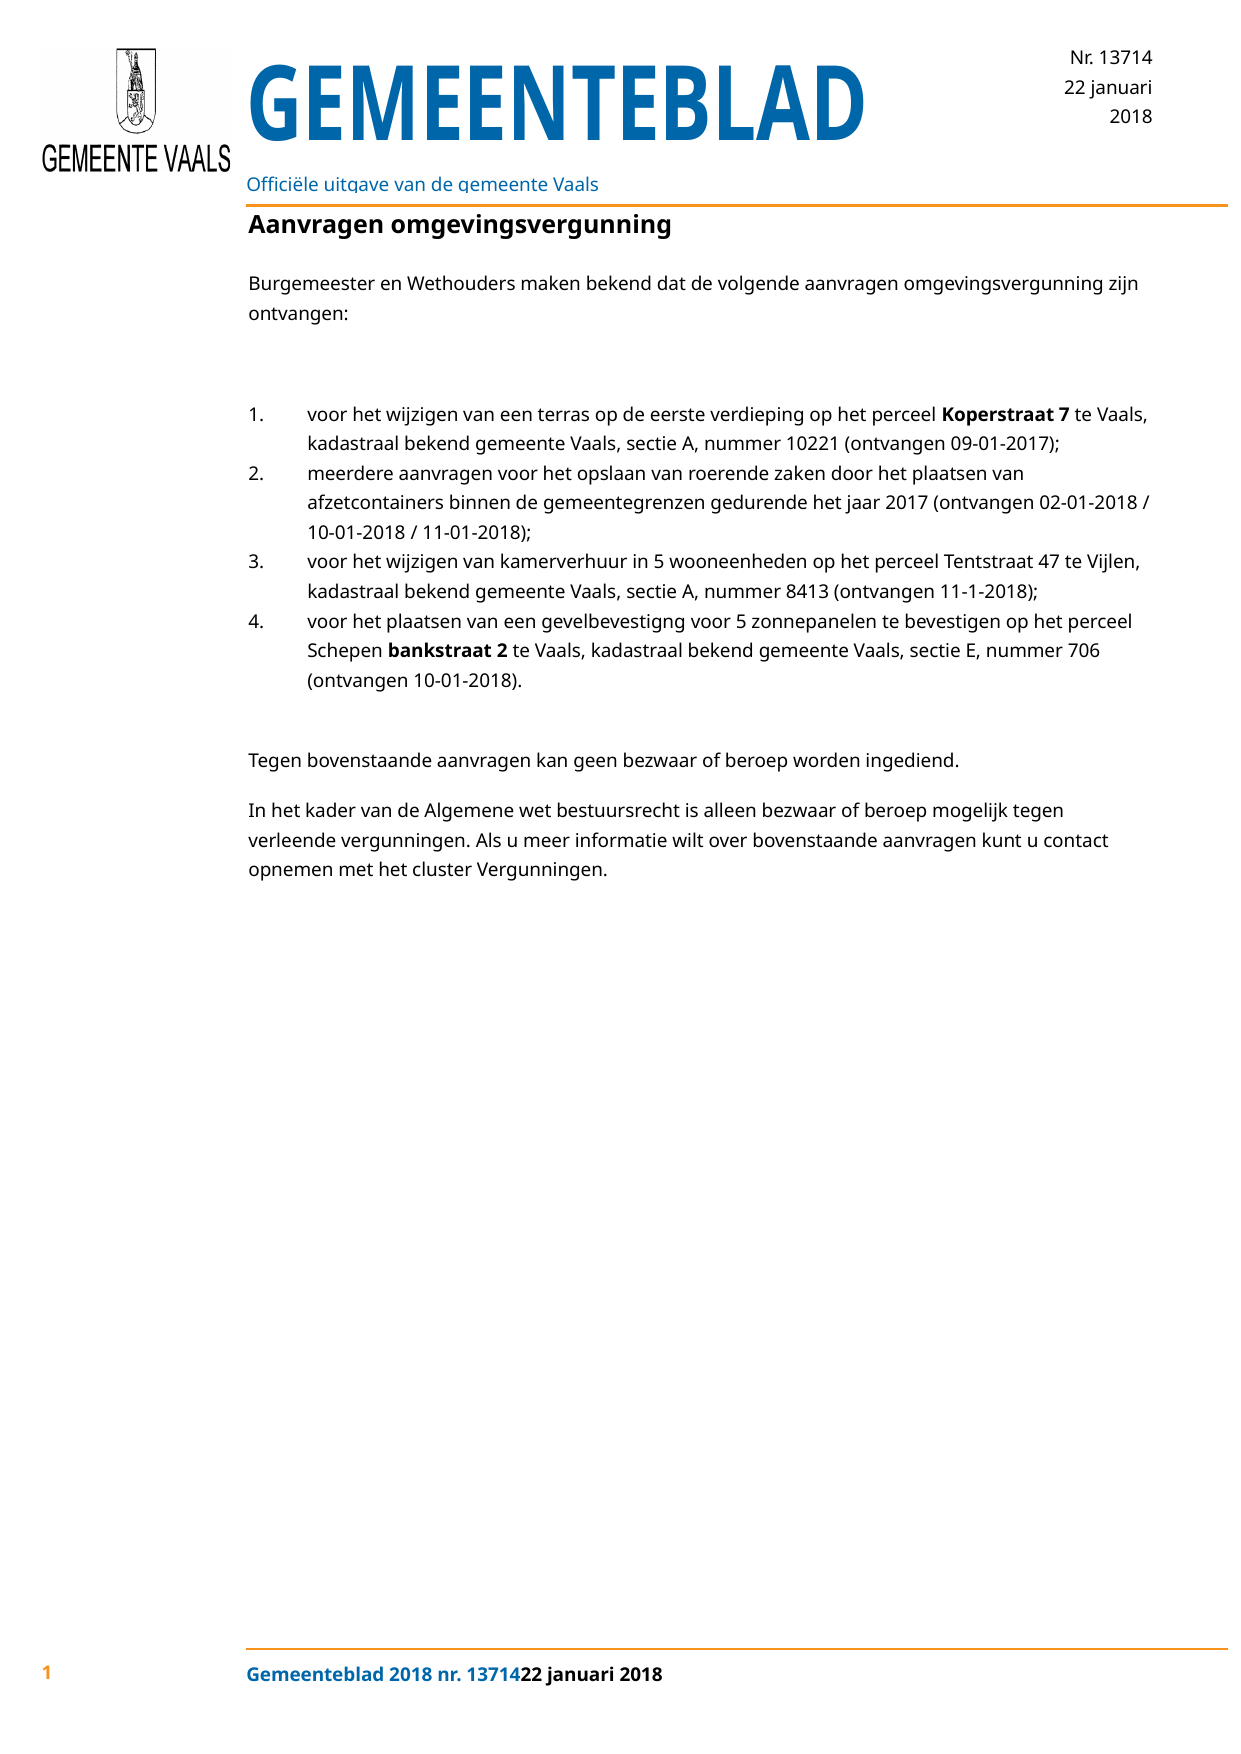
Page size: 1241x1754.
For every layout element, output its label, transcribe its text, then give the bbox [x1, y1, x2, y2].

text In het kader van de Algemene wet bestuursrecht is alleen bezwaar of beroep mogelijk tegen verleende vergunningen. Als u meer informatie wilt over bovenstaande aanvragen kunt u contact opnemen met het cluster Vergunningen. [248, 797, 1152, 882]
text Tegen bovenstaande aanvragen kan geen bezwaar of beroep worden ingediend. [248, 747, 1152, 773]
list meerdere aanvragen voor het opslaan van roerende zaken door het plaatsen van afzetcontainers binnen de gemeentegrenzen gedurende het jaar 2017 (ontvangen 02-01-2018 / 10-01-2018 / 11-01-2018); [248, 460, 1152, 545]
list voor het wijzigen van kamerverhuur in 5 wooneenheden op het perceel Tentstraat 47 te Vijlen, kadastraal bekend gemeente Vaals, sectie A, nummer 8413 (ontvangen 11-1-2018); [248, 549, 1152, 604]
text Burgemeester en Wethouders maken bekend dat de volgende aanvragen omgevingsvergunning zijn ontvangen: [248, 270, 1152, 326]
text Aanvragen omgevingsvergunning [248, 207, 1152, 241]
list voor het plaatsen van een gevelbevestigng voor 5 zonnepanelen te bevestigen op het perceel Schepen bankstraat 2 te Vaals, kadastraal bekend gemeente Vaals, sectie E, nummer 706 (ontvangen 10-01-2018). [248, 608, 1152, 693]
list voor het wijzigen van een terras op de eerste verdieping op het perceel Koperstraat 7 te Vaals, kadastraal bekend gemeente Vaals, sectie A, nummer 10221 (ontvangen 09-01-2017); [248, 401, 1152, 456]
picture [41, 47, 231, 172]
